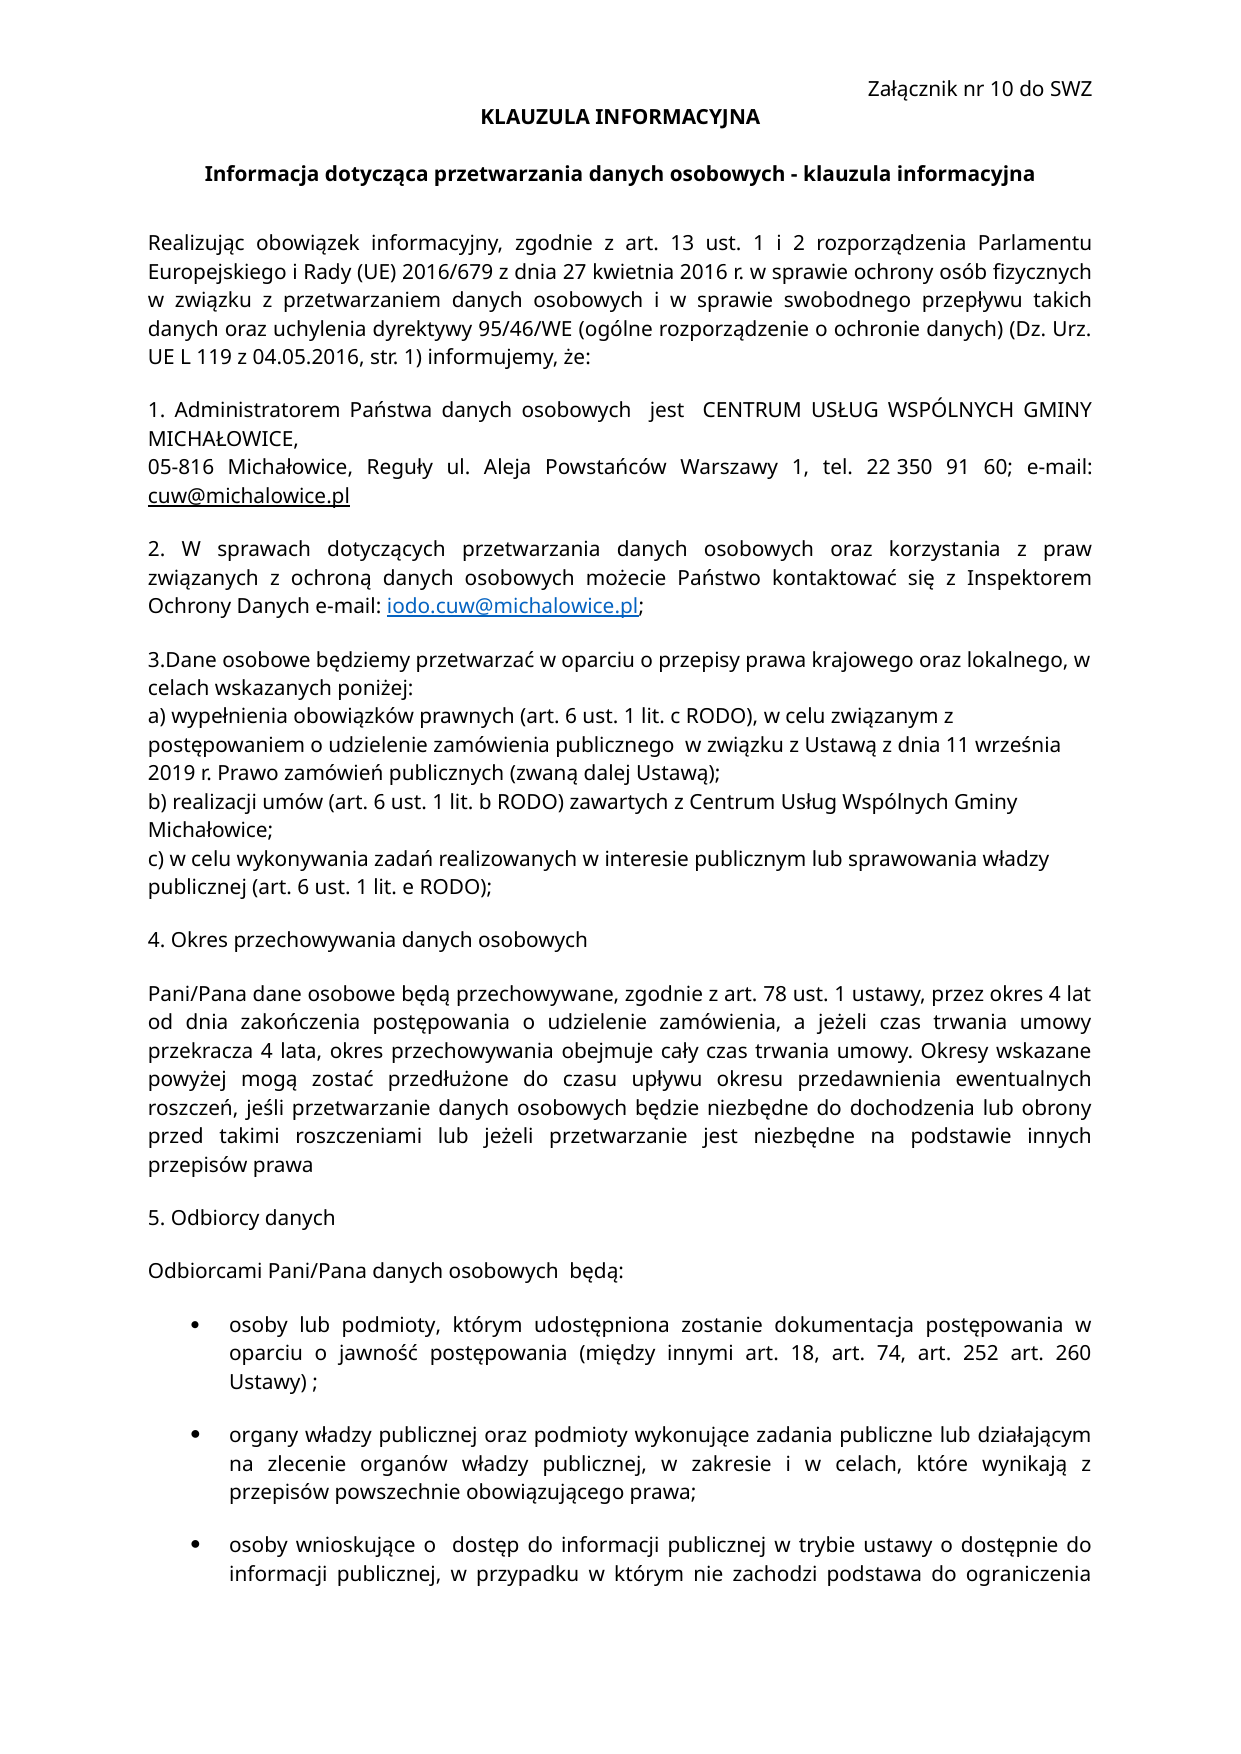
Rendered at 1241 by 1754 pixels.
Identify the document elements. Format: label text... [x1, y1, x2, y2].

list osoby lub podmioty, którym udostępniona zostanie dokumentacja postępowania w oparciu o jawność postępowania (między innymi art. 18, art. 74, art. 252 art. 260 Ustawy) ; [191, 1310, 1093, 1395]
text Odbiorcami Pani/Pana danych osobowych będą: [148, 1257, 1093, 1285]
text 1. Administratorem Państwa danych osobowych jest CENTRUM USŁUG WSPÓLNYCH GMINY MICHAŁOWICE, 05-816 Michałowice, Reguły ul. Aleja Powstańców Warszawy 1, tel. 22 350 91 60; e-mail: cuw@michalowice.pl [148, 396, 1093, 509]
text KLAUZULA INFORMACYJNA [148, 102, 1093, 131]
list organy władzy publicznej oraz podmioty wykonujące zadania publiczne lub działającym na zlecenie organów władzy publicznej, w zakresie i w celach, które wynikają z przepisów powszechnie obowiązującego prawa; [191, 1420, 1093, 1506]
list osoby wnioskujące o dostęp do informacji publicznej w trybie ustawy o dostępnie do informacji publicznej, w przypadku w którym nie zachodzi podstawa do ograniczenia [191, 1531, 1093, 1587]
text 5. Odbiorcy danych [148, 1203, 1093, 1232]
text 4. Okres przechowywania danych osobowych [148, 926, 1093, 954]
text Załącznik nr 10 do SWZ [148, 74, 1093, 102]
text 2. W sprawach dotyczących przetwarzania danych osobowych oraz korzystania z praw związanych z ochroną danych osobowych możecie Państwo kontaktować się z Inspektorem Ochrony Danych e-mail: iodo.cuw@michalowice.pl; [148, 534, 1093, 620]
text Pani/Pana dane osobowe będą przechowywane, zgodnie z art. 78 ust. 1 ustawy, przez okres 4 lat od dnia zakończenia postępowania o udzielenie zamówienia, a jeżeli czas trwania umowy przekracza 4 lata, okres przechowywania obejmuje cały czas trwania umowy. Okresy wskazane powyżej mogą zostać przedłużone do czasu upływu okresu przedawnienia ewentualnych roszczeń, jeśli przetwarzanie danych osobowych będzie niezbędne do dochodzenia lub obrony przed takimi roszczeniami lub jeżeli przetwarzanie jest niezbędne na podstawie innych przepisów prawa [148, 979, 1093, 1178]
text Realizując obowiązek informacyjny, zgodnie z art. 13 ust. 1 i 2 rozporządzenia Parlamentu Europejskiego i Rady (UE) 2016/679 z dnia 27 kwietnia 2016 r. w sprawie ochrony osób fizycznych w związku z przetwarzaniem danych osobowych i w sprawie swobodnego przepływu takich danych oraz uchylenia dyrektywy 95/46/WE (ogólne rozporządzenie o ochronie danych) (Dz. Urz. UE L 119 z 04.05.2016, str. 1) informujemy, że: [148, 228, 1093, 371]
text 3.Dane osobowe będziemy przetwarzać w oparciu o przepisy prawa krajowego oraz lokalnego, w celach wskazanych poniżej: a) wypełnienia obowiązków prawnych (art. 6 ust. 1 lit. c RODO), w celu związanym z postępowaniem o udzielenie zamówienia publicznego w związku z Ustawą z dnia 11 września 2019 r. Prawo zamówień publicznych (zwaną dalej Ustawą); b) realizacji umów (art. 6 ust. 1 lit. b RODO) zawartych z Centrum Usług Wspólnych Gminy Michałowice; c) w celu wykonywania zadań realizowanych w interesie publicznym lub sprawowania władzy publicznej (art. 6 ust. 1 lit. e RODO); [148, 645, 1093, 901]
text Informacja dotycząca przetwarzania danych osobowych - klauzula informacyjna [148, 159, 1093, 187]
